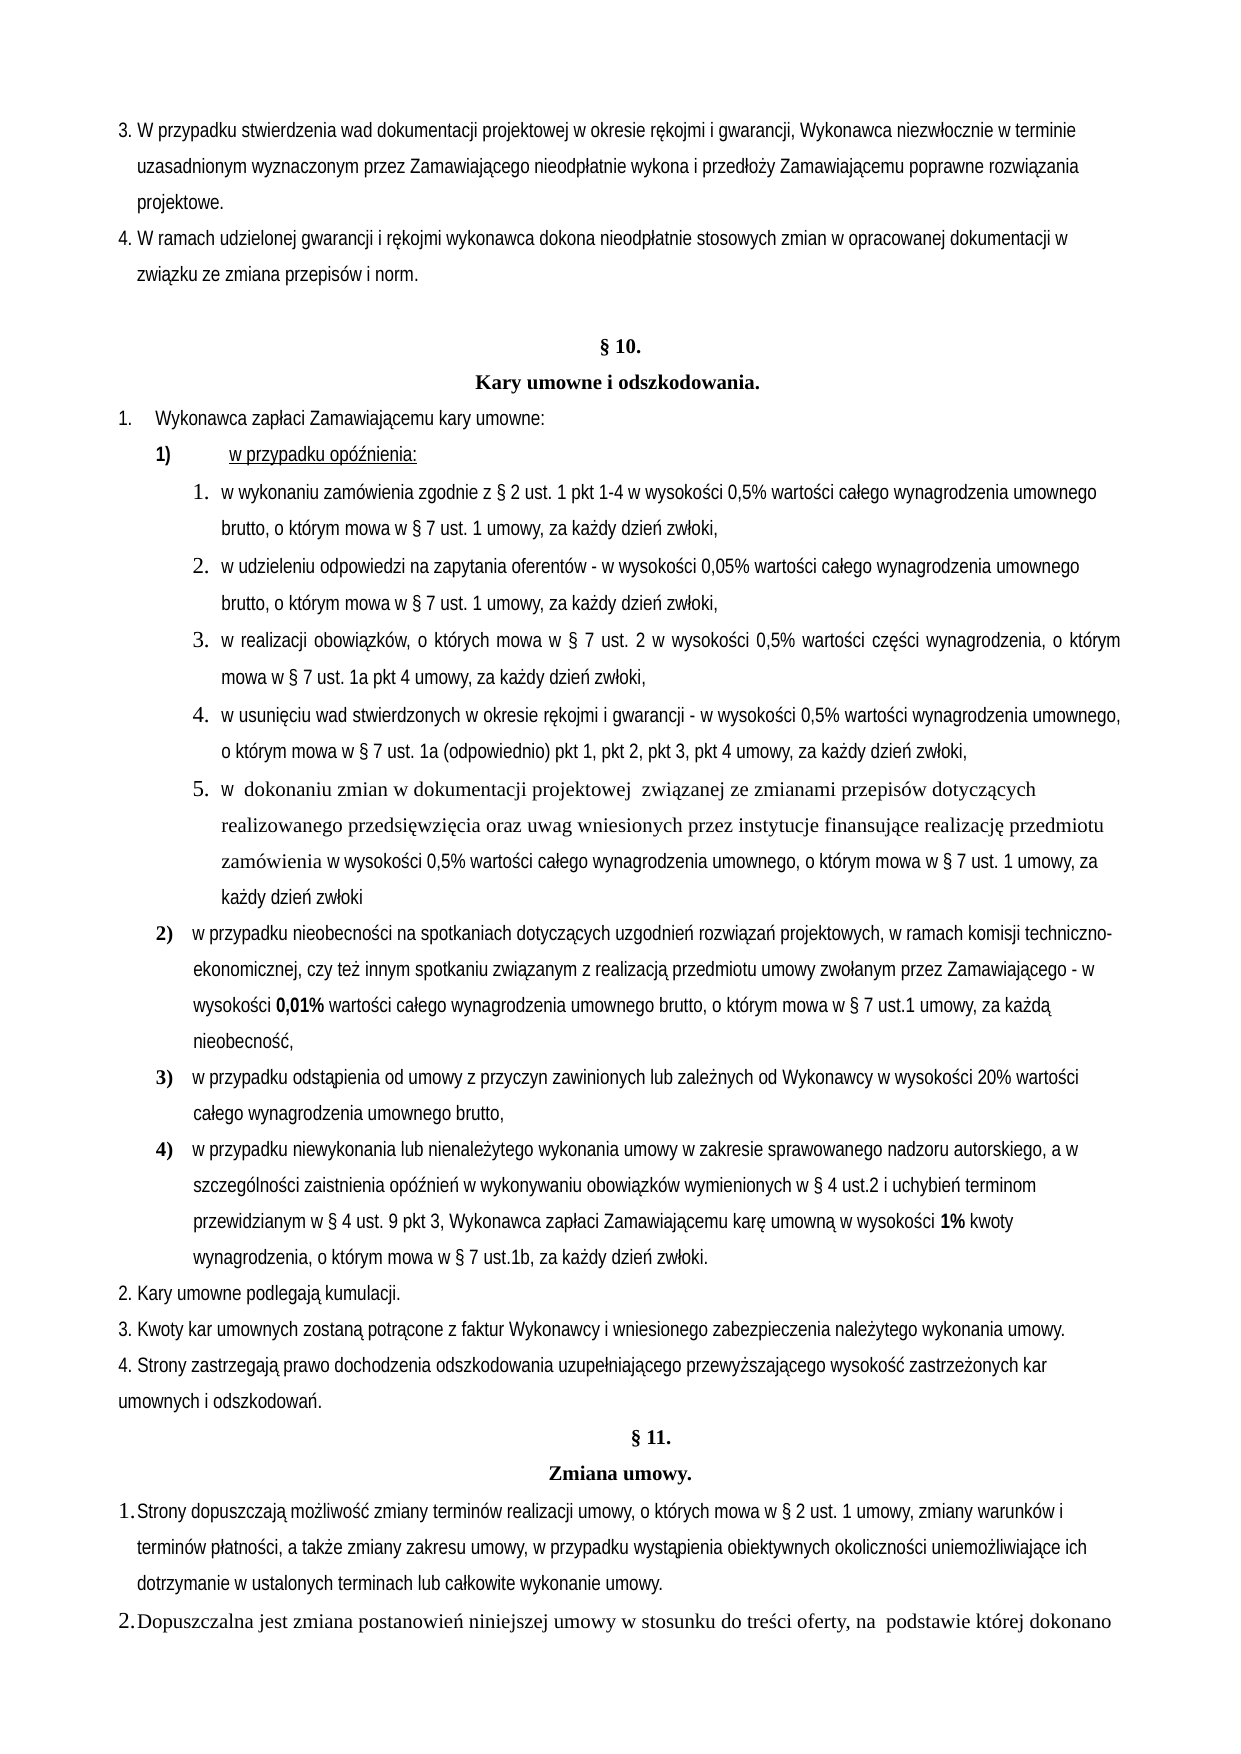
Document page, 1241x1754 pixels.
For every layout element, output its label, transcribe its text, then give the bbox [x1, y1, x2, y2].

list w przypadku nieobecności na spotkaniach dotyczących uzgodnień rozwiązań projektowych, w ramach komisji techniczno-ekonomicznej, czy też innym spotkaniu związanym z realizacją przedmiotu umowy zwołanym przez Zamawiającego - w wysokości 0,01% wartości całego wynagrodzenia umownego brutto, o którym mowa w § 7 ust.1 umowy, za każdą nieobecność, [156, 921, 1122, 1053]
text 4. W ramach udzielonej gwarancji i rękojmi wykonawca dokona nieodpłatnie stosowych zmian w opracowanej dokumentacji w związku ze zmiana przepisów i norm. [118, 226, 1122, 286]
text 2. Kary umowne podlegają kumulacji. [118, 1281, 1122, 1305]
list w realizacji obowiązków, o których mowa w § 7 ust. 2 w wysokości 0,5% wartości części wynagrodzenia, o którym mowa w § 7 ust. 1a pkt 4 umowy, za każdy dzień zwłoki, [192, 626, 1122, 689]
list Strony dopuszczają możliwość zmiany terminów realizacji umowy, o których mowa w § 2 ust. 1 umowy, zmiany warunków i terminów płatności, a także zmiany zakresu umowy, w przypadku wystąpienia obiektywnych okoliczności uniemożliwiające ich dotrzymanie w ustalonych terminach lub całkowite wykonanie umowy. [118, 1497, 1122, 1595]
text Zmiana umowy. [118, 1461, 1122, 1485]
text 3. Kwoty kar umownych zostaną potrącone z faktur Wykonawcy i wniesionego zabezpieczenia należytego wykonania umowy. [118, 1317, 1122, 1341]
text Kary umowne i odszkodowania. [118, 370, 1122, 394]
list w przypadku niewykonania lub nienależytego wykonania umowy w zakresie sprawowanego nadzoru autorskiego, a w szczególności zaistnienia opóźnień w wykonywaniu obowiązków wymienionych w § 4 ust.2 i uchybień terminom przewidzianym w § 4 ust. 9 pkt 3, Wykonawca zapłaci Zamawiającemu karę umowną w wysokości 1% kwoty wynagrodzenia, o którym mowa w § 7 ust.1b, za każdy dzień zwłoki. [156, 1137, 1122, 1269]
text § 10. [118, 334, 1122, 358]
text 1) w przypadku opóźnienia: [156, 442, 1122, 466]
list w udzieleniu odpowiedzi na zapytania oferentów - w wysokości 0,05% wartości całego wynagrodzenia umownego brutto, o którym mowa w § 7 ust. 1 umowy, za każdy dzień zwłoki, [192, 552, 1122, 614]
text 3. W przypadku stwierdzenia wad dokumentacji projektowej w okresie rękojmi i gwarancji, Wykonawca niezwłocznie w terminie uzasadnionym wyznaczonym przez Zamawiającego nieodpłatnie wykona i przedłoży Zamawiającemu poprawne rozwiązania projektowe. [118, 118, 1122, 214]
text 1. Wykonawca zapłaci Zamawiającemu kary umowne: [118, 406, 1122, 430]
list w dokonaniu zmian w dokumentacji projektowej związanej ze zmianami przepisów dotyczących realizowanego przedsięwzięcia oraz uwag wniesionych przez instytucje finansujące realizację przedmiotu zamówienia w wysokości 0,5% wartości całego wynagrodzenia umownego, o którym mowa w § 7 ust. 1 umowy, za każdy dzień zwłoki [192, 775, 1122, 909]
list w przypadku odstąpienia od umowy z przyczyn zawinionych lub zależnych od Wykonawcy w wysokości 20% wartości całego wynagrodzenia umownego brutto, [156, 1065, 1122, 1125]
list w usunięciu wad stwierdzonych w okresie rękojmi i gwarancji - w wysokości 0,5% wartości wynagrodzenia umownego, o którym mowa w § 7 ust. 1a (odpowiednio) pkt 1, pkt 2, pkt 3, pkt 4 umowy, za każdy dzień zwłoki, [192, 701, 1122, 763]
text 4. Strony zastrzegają prawo dochodzenia odszkodowania uzupełniającego przewyższającego wysokość zastrzeżonych kar umownych i odszkodowań. [118, 1353, 1122, 1413]
list w wykonaniu zamówienia zgodnie z § 2 ust. 1 pkt 1-4 w wysokości 0,5% wartości całego wynagrodzenia umownego brutto, o którym mowa w § 7 ust. 1 umowy, za każdy dzień zwłoki, [192, 478, 1122, 540]
list Dopuszczalna jest zmiana postanowień niniejszej umowy w stosunku do treści oferty, na podstawie której dokonano [118, 1607, 1122, 1633]
text § 11. [174, 1425, 1122, 1449]
